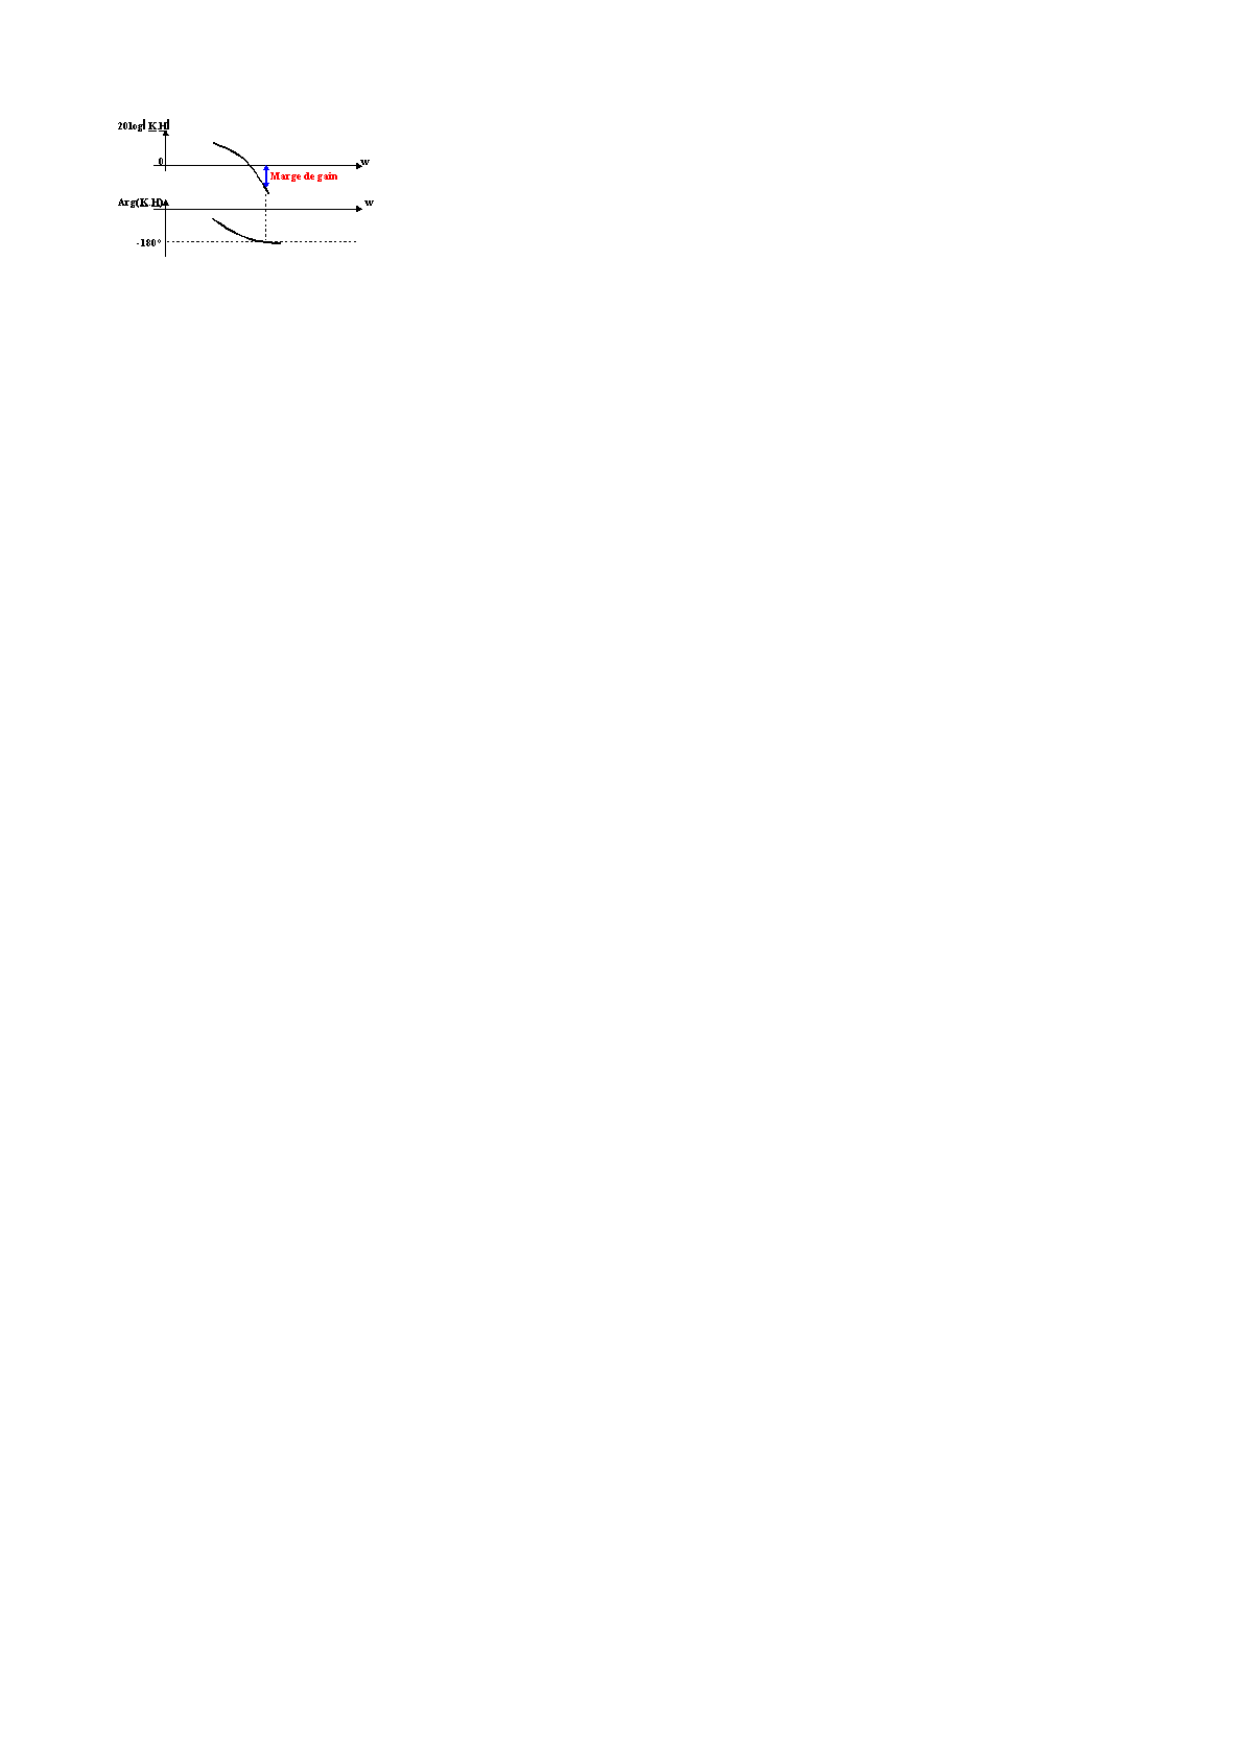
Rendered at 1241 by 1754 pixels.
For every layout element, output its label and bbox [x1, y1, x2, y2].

picture [118, 118, 377, 260]
